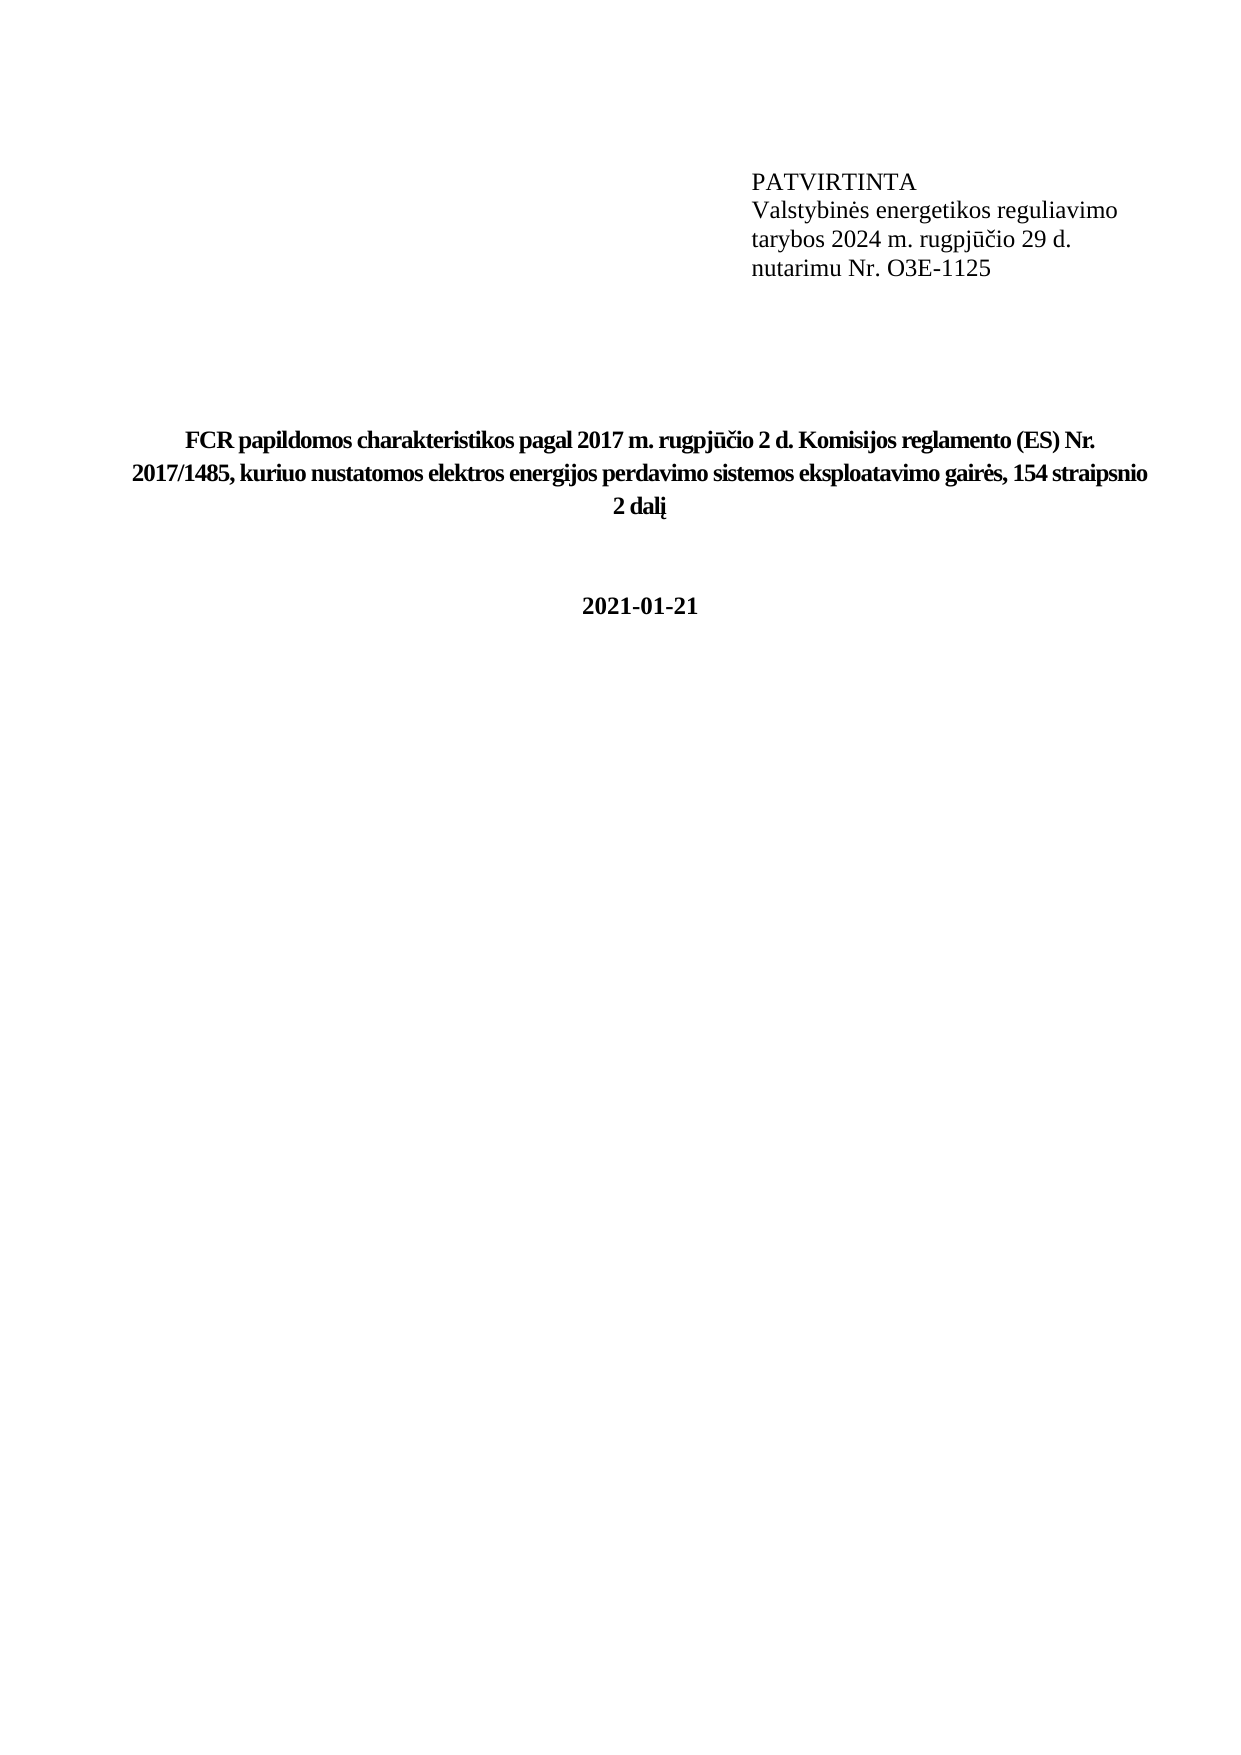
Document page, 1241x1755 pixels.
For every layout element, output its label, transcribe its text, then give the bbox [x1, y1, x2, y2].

text Valstybinės energetikos reguliavimo [751, 195, 1149, 224]
text tarybos 2024 m. rugpjūčio 29 d. [751, 224, 1149, 253]
text nutarimu Nr. O3E-1125 [751, 253, 1149, 282]
text PATVIRTINTA [131, 167, 1149, 195]
text FCR papildomos charakteristikos pagal 2017 m. rugpjūčio 2 d. Komisijos reglamento (ES) Nr. 2017/1485, kuriuo nustatomos elektros energijos perdavimo sistemos eksploatavimo gairės, 154 straipsnio 2 dalį [131, 425, 1149, 520]
text 2021-01-21 [131, 591, 1149, 620]
